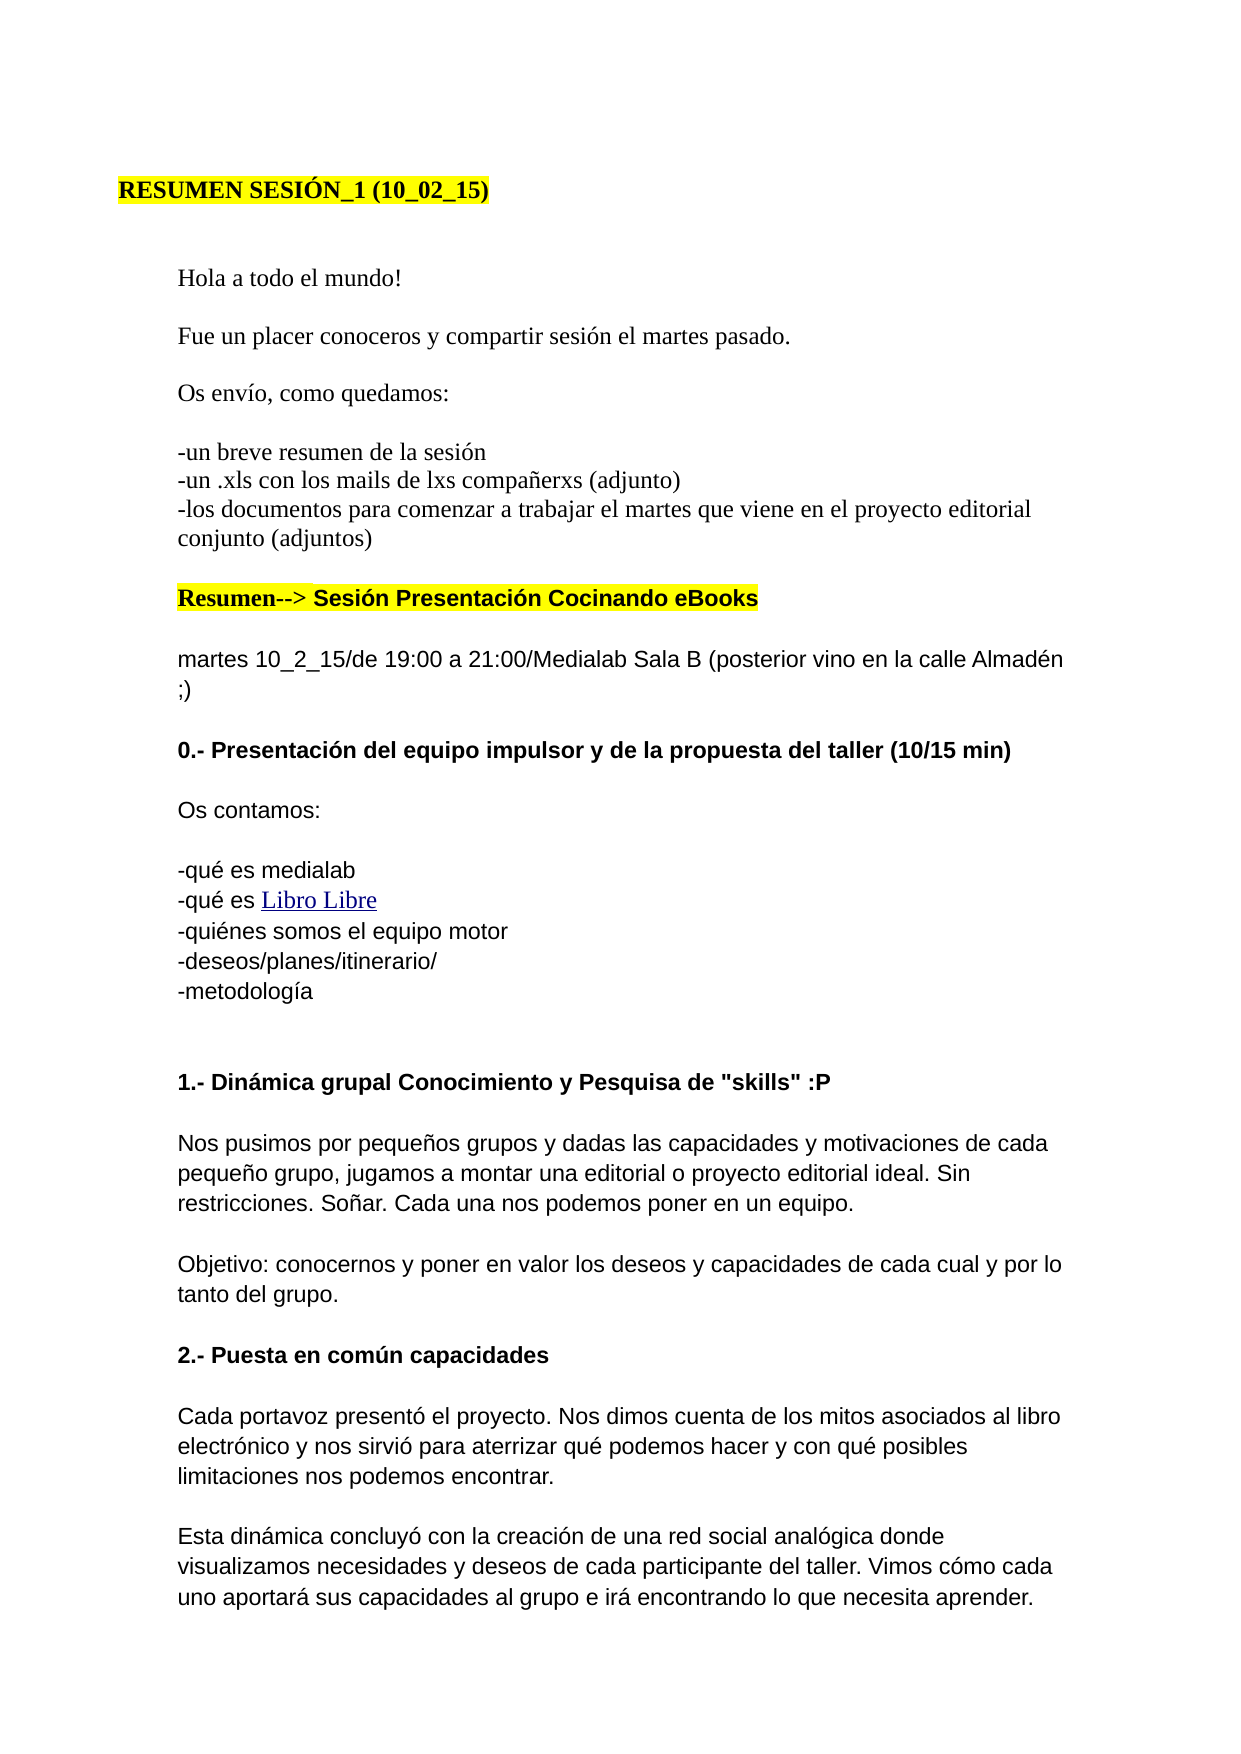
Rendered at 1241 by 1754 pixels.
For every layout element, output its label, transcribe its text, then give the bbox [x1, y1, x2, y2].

text -qué es medialab [177, 853, 1063, 883]
text -qué es Libro Libre [177, 883, 1063, 914]
text -un .xls con los mails de lxs compañerxs (adjunto) [177, 465, 1063, 494]
text -un breve resumen de la sesión [177, 437, 1063, 465]
text -deseos/planes/itinerario/ [177, 944, 1063, 974]
text Objetivo: conocernos y poner en valor los deseos y capacidades de cada cual y por lo tanto del grupo. [177, 1247, 1063, 1308]
text -los documentos para comenzar a trabajar el martes que viene en el proyecto editorial conjunto (adjuntos) [177, 494, 1063, 552]
text 1.- Dinámica grupal Conocimiento y Pesquisa de "skills" :P [177, 1065, 1063, 1096]
text Esta dinámica concluyó con la creación de una red social analógica donde visualizamos necesidades y deseos de cada participante del taller. Vimos cómo cada uno aportará sus capacidades al grupo e irá encontrando lo que necesita aprender. [177, 1519, 1063, 1610]
text Os contamos: [177, 793, 1063, 823]
text RESUMEN SESIÓN_1 (10_02_15) [118, 176, 1122, 204]
text 2.- Puesta en común capacidades [177, 1338, 1063, 1368]
text Nos pusimos por pequeños grupos y dadas las capacidades y motivaciones de cada pequeño grupo, jugamos a montar una editorial o proyecto editorial ideal. Sin restricciones. Soñar. Cada una nos podemos poner en un equipo. [177, 1126, 1063, 1217]
text Cada portavoz presentó el proyecto. Nos dimos cuenta de los mitos asociados al libro electrónico y nos sirvió para aterrizar qué podemos hacer y con qué posibles limitaciones nos podemos encontrar. [177, 1399, 1063, 1489]
text Os envío, como quedamos: [177, 349, 1063, 407]
text martes 10_2_15/de 19:00 a 21:00/Medialab Sala B (posterior vino en la calle Almadén ;) [177, 642, 1063, 702]
text -metodología [177, 974, 1063, 1004]
text Hola a todo el mundo! [177, 263, 1063, 291]
text Resumen--> Sesión Presentación Cocinando eBooks [177, 581, 1063, 611]
text Fue un placer conoceros y compartir sesión el martes pasado. [177, 321, 1063, 349]
text 0.- Presentación del equipo impulsor y de la propuesta del taller (10/15 min) [177, 733, 1063, 763]
text -quiénes somos el equipo motor [177, 914, 1063, 944]
